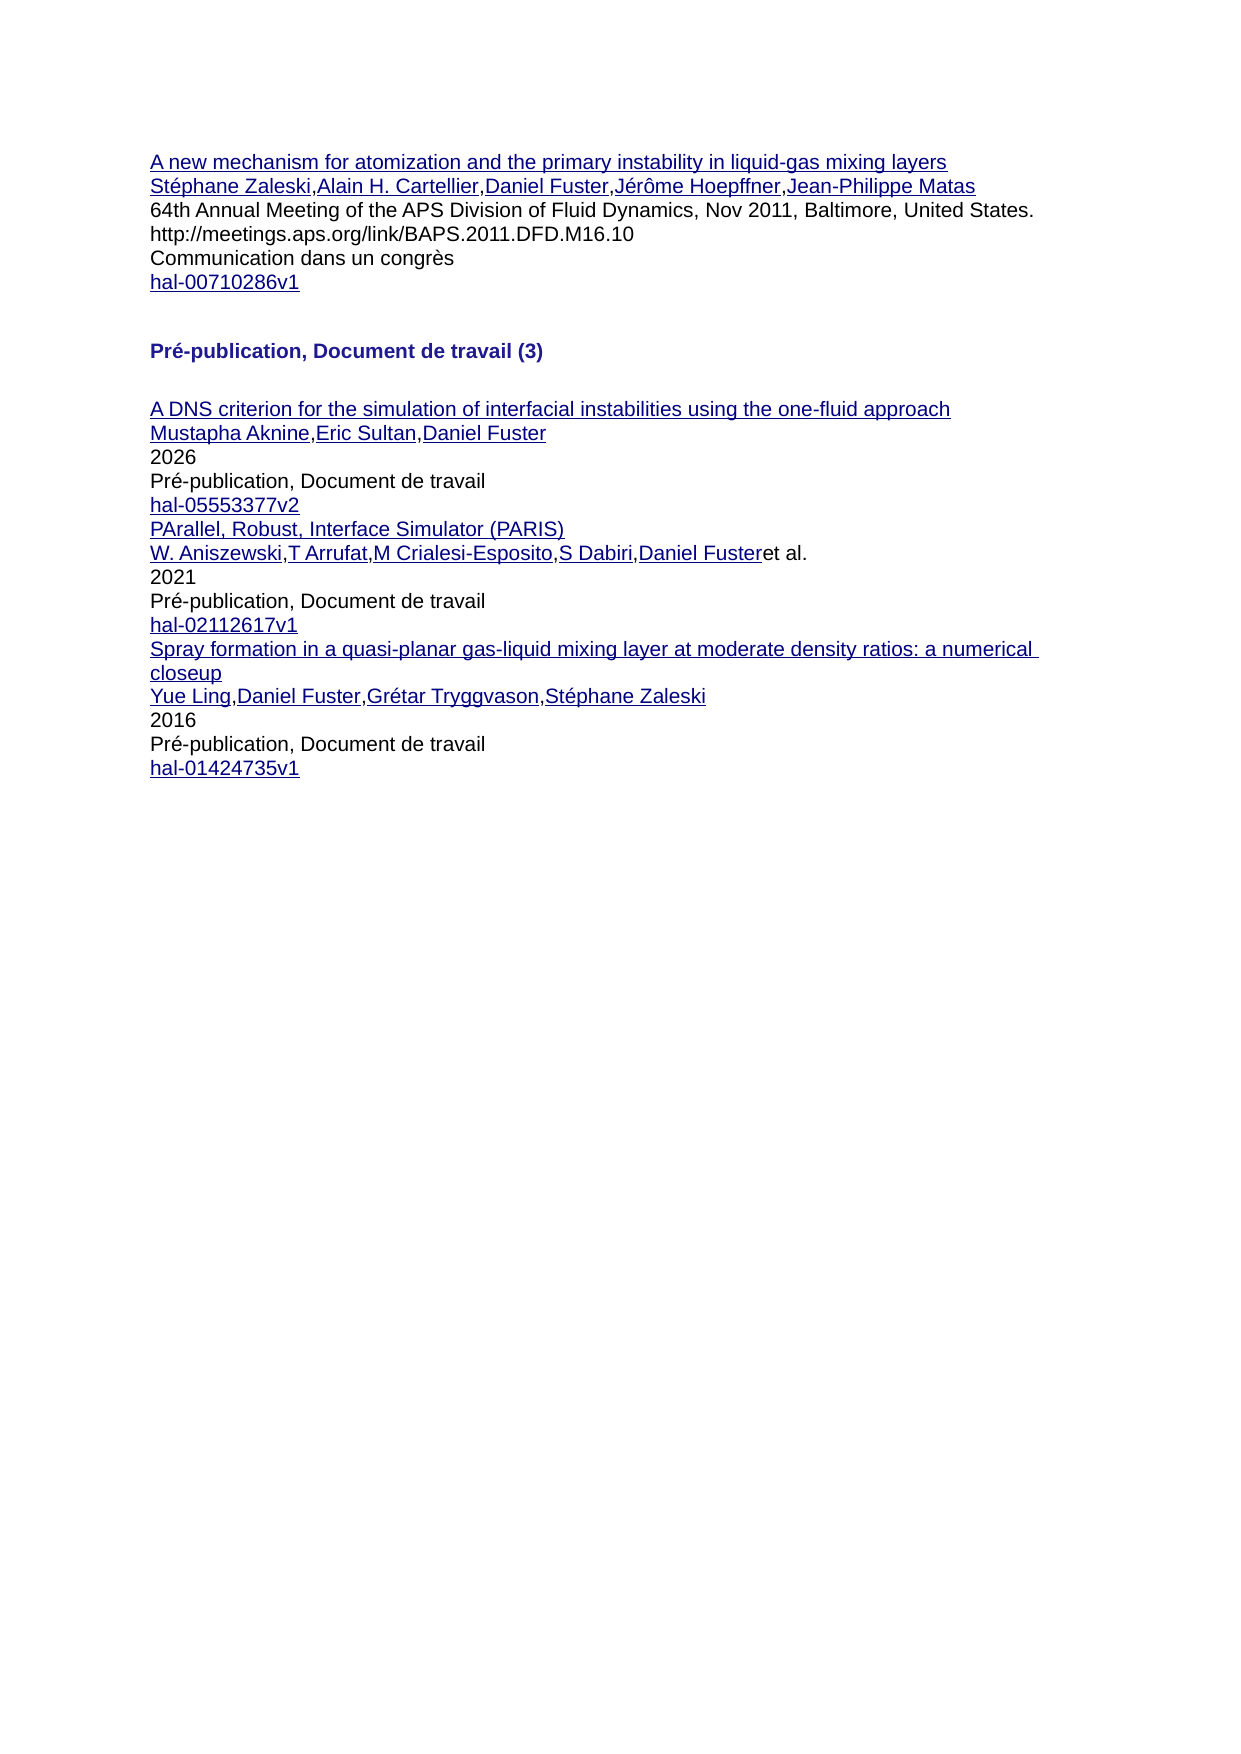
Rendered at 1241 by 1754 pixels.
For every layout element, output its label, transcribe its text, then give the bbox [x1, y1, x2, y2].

table_header A DNS criterion for the simulation of interfacial instabilities using the one-fluid approach Mustapha Aknine,Eric Sultan,Daniel Fuster 2026 Pré-publication, Document de travail hal-05553377v2 [150, 397, 1090, 517]
table_cell A new mechanism for atomization and the primary instability in liquid-gas mixing layers Stéphane Zaleski,Alain H. Cartellier,Daniel Fuster,Jérôme Hoepffner,Jean-Philippe Matas 64th Annual Meeting of the APS Division of Fluid Dynamics, Nov 2011, Baltimore, United States. http://meetings.aps.org/link/BAPS.2011.DFD.M16.10 Communication dans un congrès hal-00710286v1 [150, 150, 1090, 294]
table_cell PArallel, Robust, Interface Simulator (PARIS) W. Aniszewski,T Arrufat,M Crialesi-Esposito,S Dabiri,Daniel Fusteret al. 2021 Pré-publication, Document de travail hal-02112617v1 [150, 517, 1090, 636]
subtitle Pré-publication, Document de travail (3) [150, 338, 1090, 362]
table_cell Spray formation in a quasi-planar gas-liquid mixing layer at moderate density ratios: a numerical closeup Yue Ling,Daniel Fuster,Grétar Tryggvason,Stéphane Zaleski 2016 Pré-publication, Document de travail hal-01424735v1 [150, 636, 1090, 780]
